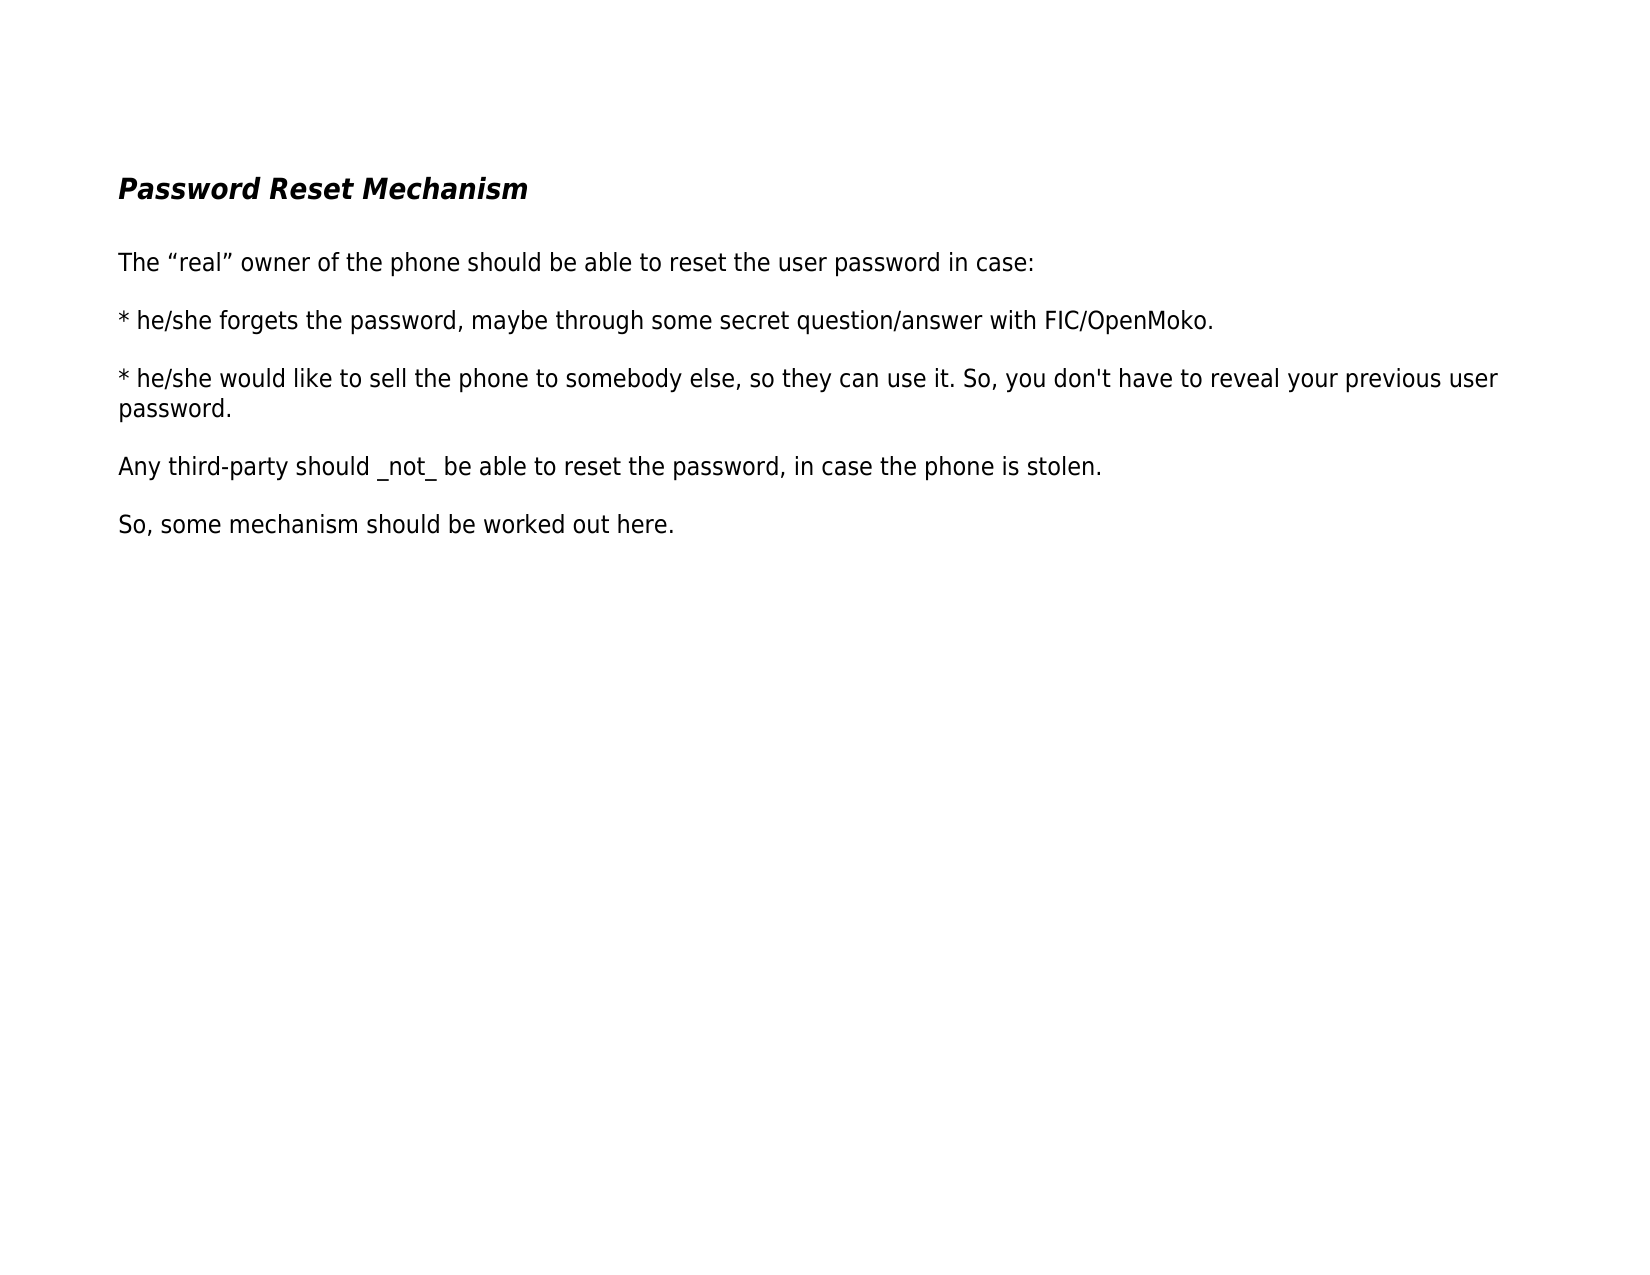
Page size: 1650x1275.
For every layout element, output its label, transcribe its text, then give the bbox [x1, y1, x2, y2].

text * he/she would like to sell the phone to somebody else, so they can use it. So, you don't have to reveal your previous user password. [118, 364, 1532, 423]
text The “real” owner of the phone should be able to reset the user password in case: [118, 248, 1532, 277]
text Any third-party should _not_ be able to reset the password, in case the phone is stolen. [118, 452, 1532, 481]
subtitle Password Reset Mechanism [118, 172, 1532, 206]
text So, some mechanism should be worked out here. [118, 510, 1532, 539]
text * he/she forgets the password, maybe through some secret question/answer with FIC/OpenMoko. [118, 306, 1532, 335]
